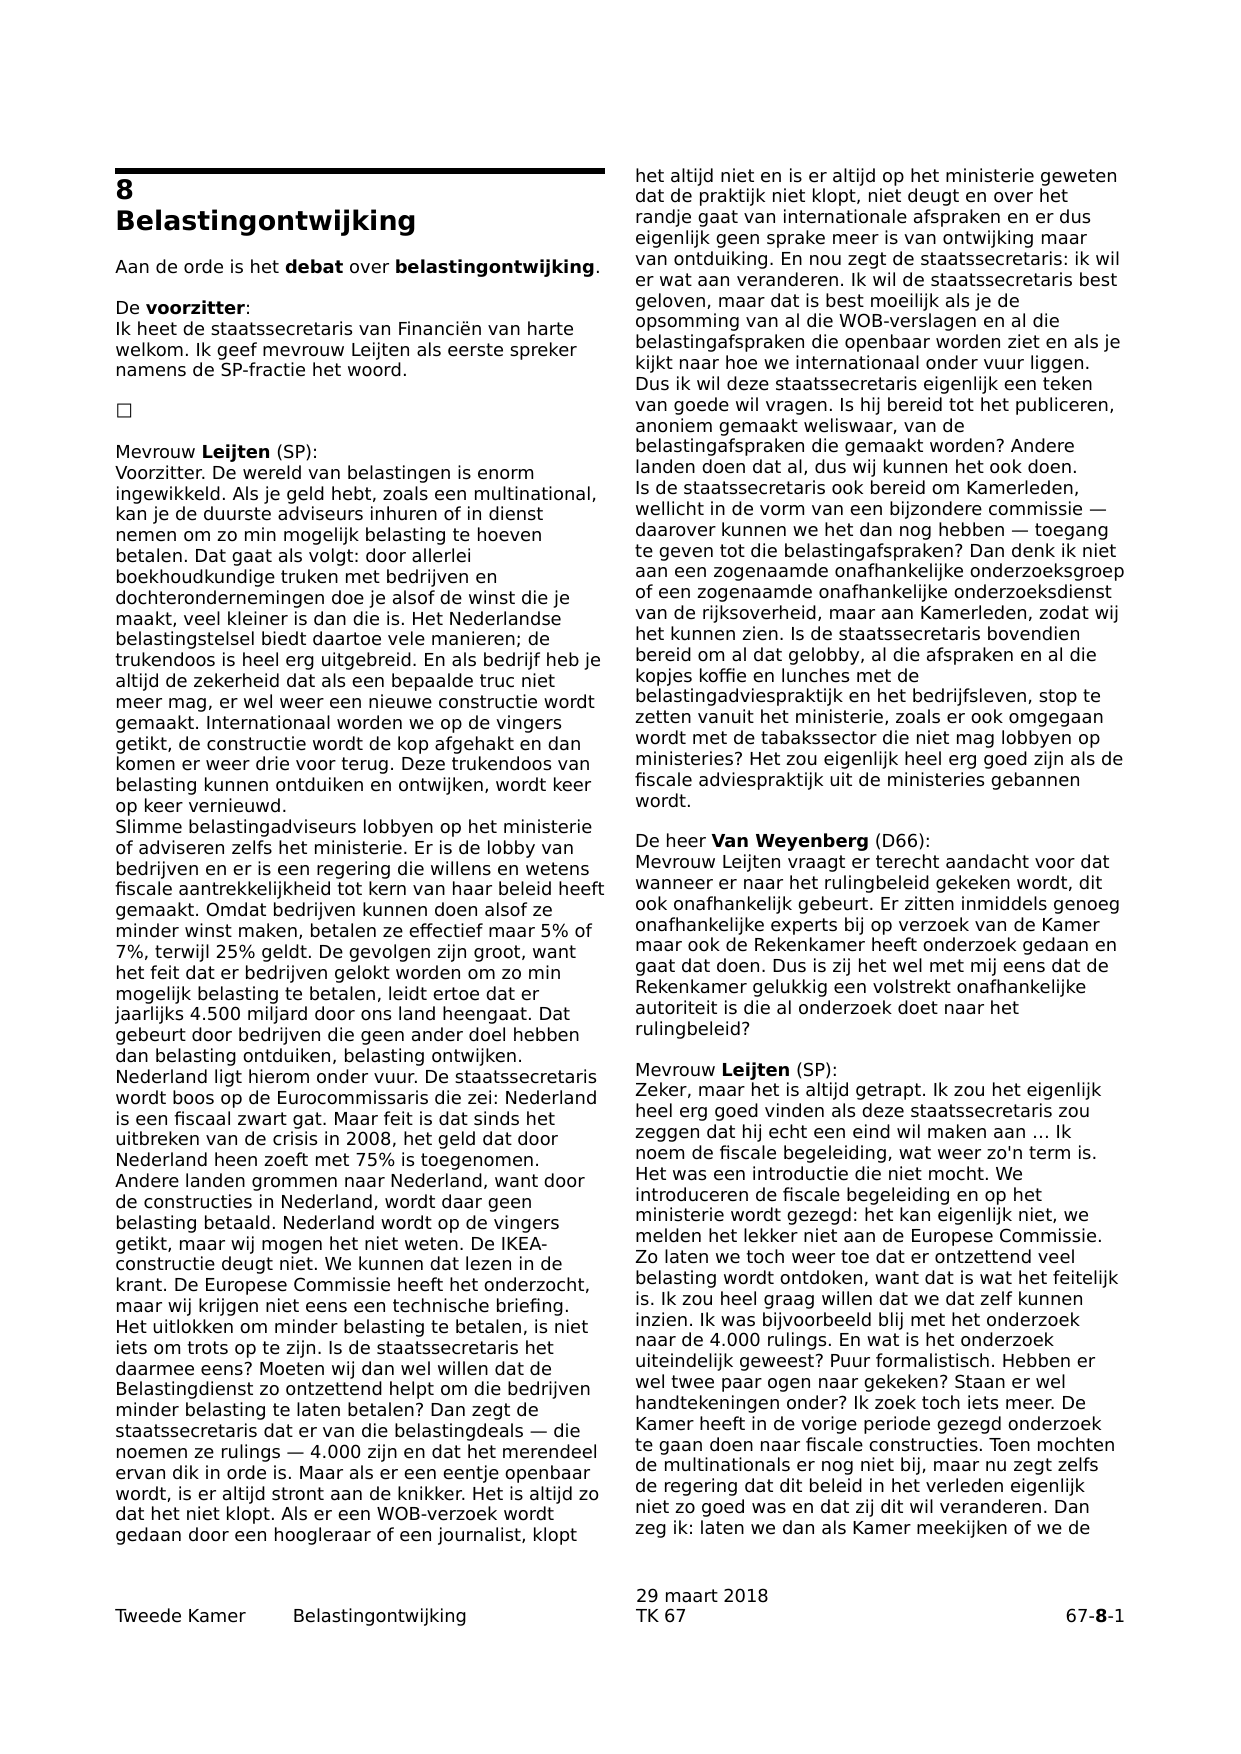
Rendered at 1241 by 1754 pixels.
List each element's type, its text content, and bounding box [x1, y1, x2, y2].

text het altijd niet en is er altijd op het ministerie geweten dat de praktijk niet klopt, niet deugt en over het randje gaat van internationale afspraken en er dus eigenlijk geen sprake meer is van ontwijking maar van ontduiking. En nou zegt de staatssecretaris: ik wil er wat aan veranderen. Ik wil de staatssecretaris best geloven, maar dat is best moeilijk als je de opsomming van al die WOB-verslagen en al die belastingafspraken die openbaar worden ziet en als je kijkt naar hoe we internationaal onder vuur liggen. Dus ik wil deze staatssecretaris eigenlijk een teken van goede wil vragen. Is hij bereid tot het publiceren, anoniem gemaakt weliswaar, van de belastingafspraken die gemaakt worden? Andere landen doen dat al, dus wij kunnen het ook doen. [635, 165, 1125, 478]
title 8 Belastingontwijking [115, 174, 605, 237]
text Mevrouw Leijten (SP): [635, 1059, 1125, 1080]
text De heer Van Weyenberg (D66): [635, 831, 1125, 852]
text Ik heet de staatssecretaris van Financiën van harte welkom. Ik geef mevrouw Leijten als eerste spreker namens de SP-fractie het woord. [115, 318, 605, 381]
text De voorzitter: [115, 298, 605, 318]
text Mevrouw Leijten (SP): [115, 442, 605, 462]
text Slimme belastingadviseurs lobbyen op het ministerie of adviseren zelfs het ministerie. Er is de lobby van bedrijven en er is een regering die willens en wetens fiscale aantrekkelijkheid tot kern van haar beleid heeft gemaakt. Omdat bedrijven kunnen doen alsof ze minder winst maken, betalen ze effectief maar 5% of 7%, terwijl 25% geldt. De gevolgen zijn groot, want het feit dat er bedrijven gelokt worden om zo min mogelijk belasting te betalen, leidt ertoe dat er jaarlijks 4.500 miljard door ons land heengaat. Dat gebeurt door bedrijven die geen ander doel hebben dan belasting ontduiken, belasting ontwijken. [115, 817, 605, 1067]
text ⬜ [115, 401, 605, 422]
text Aan de orde is het debat over belastingontwijking. [115, 257, 605, 278]
text Is de staatssecretaris ook bereid om Kamerleden, wellicht in de vorm van een bijzondere commissie — daarover kunnen we het dan nog hebben — toegang te geven tot die belastingafspraken? Dan denk ik niet aan een zogenaamde onafhankelijke onderzoeksgroep of een zogenaamde onafhankelijke onderzoeksdienst van de rijksoverheid, maar aan Kamerleden, zodat wij het kunnen zien. Is de staatssecretaris bovendien bereid om al dat gelobby, al die afspraken en al die kopjes koffie en lunches met de belastingadviespraktijk en het bedrijfsleven, stop te zetten vanuit het ministerie, zoals er ook omgegaan wordt met de tabakssector die niet mag lobbyen op ministeries? Het zou eigenlijk heel erg goed zijn als de fiscale adviespraktijk uit de ministeries gebannen wordt. [635, 478, 1125, 811]
text Voorzitter. De wereld van belastingen is enorm ingewikkeld. Als je geld hebt, zoals een multinational, kan je de duurste adviseurs inhuren of in dienst nemen om zo min mogelijk belasting te hoeven betalen. Dat gaat als volgt: door allerlei boekhoudkundige truken met bedrijven en dochterondernemingen doe je alsof de winst die je maakt, veel kleiner is dan die is. Het Nederlandse belastingstelsel biedt daartoe vele manieren; de trukendoos is heel erg uitgebreid. En als bedrijf heb je altijd de zekerheid dat als een bepaalde truc niet meer mag, er wel weer een nieuwe constructie wordt gemaakt. Internationaal worden we op de vingers getikt, de constructie wordt de kop afgehakt en dan komen er weer drie voor terug. Deze trukendoos van belasting kunnen ontduiken en ontwijken, wordt keer op keer vernieuwd. [115, 462, 605, 817]
text Mevrouw Leijten vraagt er terecht aandacht voor dat wanneer er naar het rulingbeleid gekeken wordt, dit ook onafhankelijk gebeurt. Er zitten inmiddels genoeg onafhankelijke experts bij op verzoek van de Kamer maar ook de Rekenkamer heeft onderzoek gedaan en gaat dat doen. Dus is zij het wel met mij eens dat de Rekenkamer gelukkig een volstrekt onafhankelijke autoriteit is die al onderzoek doet naar het rulingbeleid? [635, 852, 1125, 1039]
text Nederland ligt hierom onder vuur. De staatssecretaris wordt boos op de Eurocommissaris die zei: Nederland is een fiscaal zwart gat. Maar feit is dat sinds het uitbreken van de crisis in 2008, het geld dat door Nederland heen zoeft met 75% is toegenomen. Andere landen grommen naar Nederland, want door de constructies in Nederland, wordt daar geen belasting betaald. Nederland wordt op de vingers getikt, maar wij mogen het niet weten. De IKEA-constructie deugt niet. We kunnen dat lezen in de krant. De Europese Commissie heeft het onderzocht, maar wij krijgen niet eens een technische briefing. Het uitlokken om minder belasting te betalen, is niet iets om trots op te zijn. Is de staatssecretaris het daarmee eens? Moeten wij dan wel willen dat de Belastingdienst zo ontzettend helpt om die bedrijven minder belasting te laten betalen? Dan zegt de staatssecretaris dat er van die belastingdeals — die noemen ze rulings — 4.000 zijn en dat het merendeel ervan dik in orde is. Maar als er een eentje openbaar wordt, is er altijd stront aan de knikker. Het is altijd zo dat het niet klopt. Als er een WOB-verzoek wordt gedaan door een hoogleraar of een journalist, klopt [115, 1067, 605, 1546]
text Zeker, maar het is altijd getrapt. Ik zou het eigenlijk heel erg goed vinden als deze staatssecretaris zou zeggen dat hij echt een eind wil maken aan … Ik noem de fiscale begeleiding, wat weer zo'n term is. Het was een introductie die niet mocht. We introduceren de fiscale begeleiding en op het ministerie wordt gezegd: het kan eigenlijk niet, we melden het lekker niet aan de Europese Commissie. Zo laten we toch weer toe dat er ontzettend veel belasting wordt ontdoken, want dat is wat het feitelijk is. Ik zou heel graag willen dat we dat zelf kunnen inzien. Ik was bijvoorbeeld blij met het onderzoek naar de 4.000 rulings. En wat is het onderzoek uiteindelijk geweest? Puur formalistisch. Hebben er wel twee paar ogen naar gekeken? Staan er wel handtekeningen onder? Ik zoek toch iets meer. De Kamer heeft in de vorige periode gezegd onderzoek te gaan doen naar fiscale constructies. Toen mochten de multinationals er nog niet bij, maar nu zegt zelfs de regering dat dit beleid in het verleden eigenlijk niet zo goed was en dat zij dit wil veranderen. Dan zeg ik: laten we dan als Kamer meekijken of we de [635, 1080, 1125, 1538]
